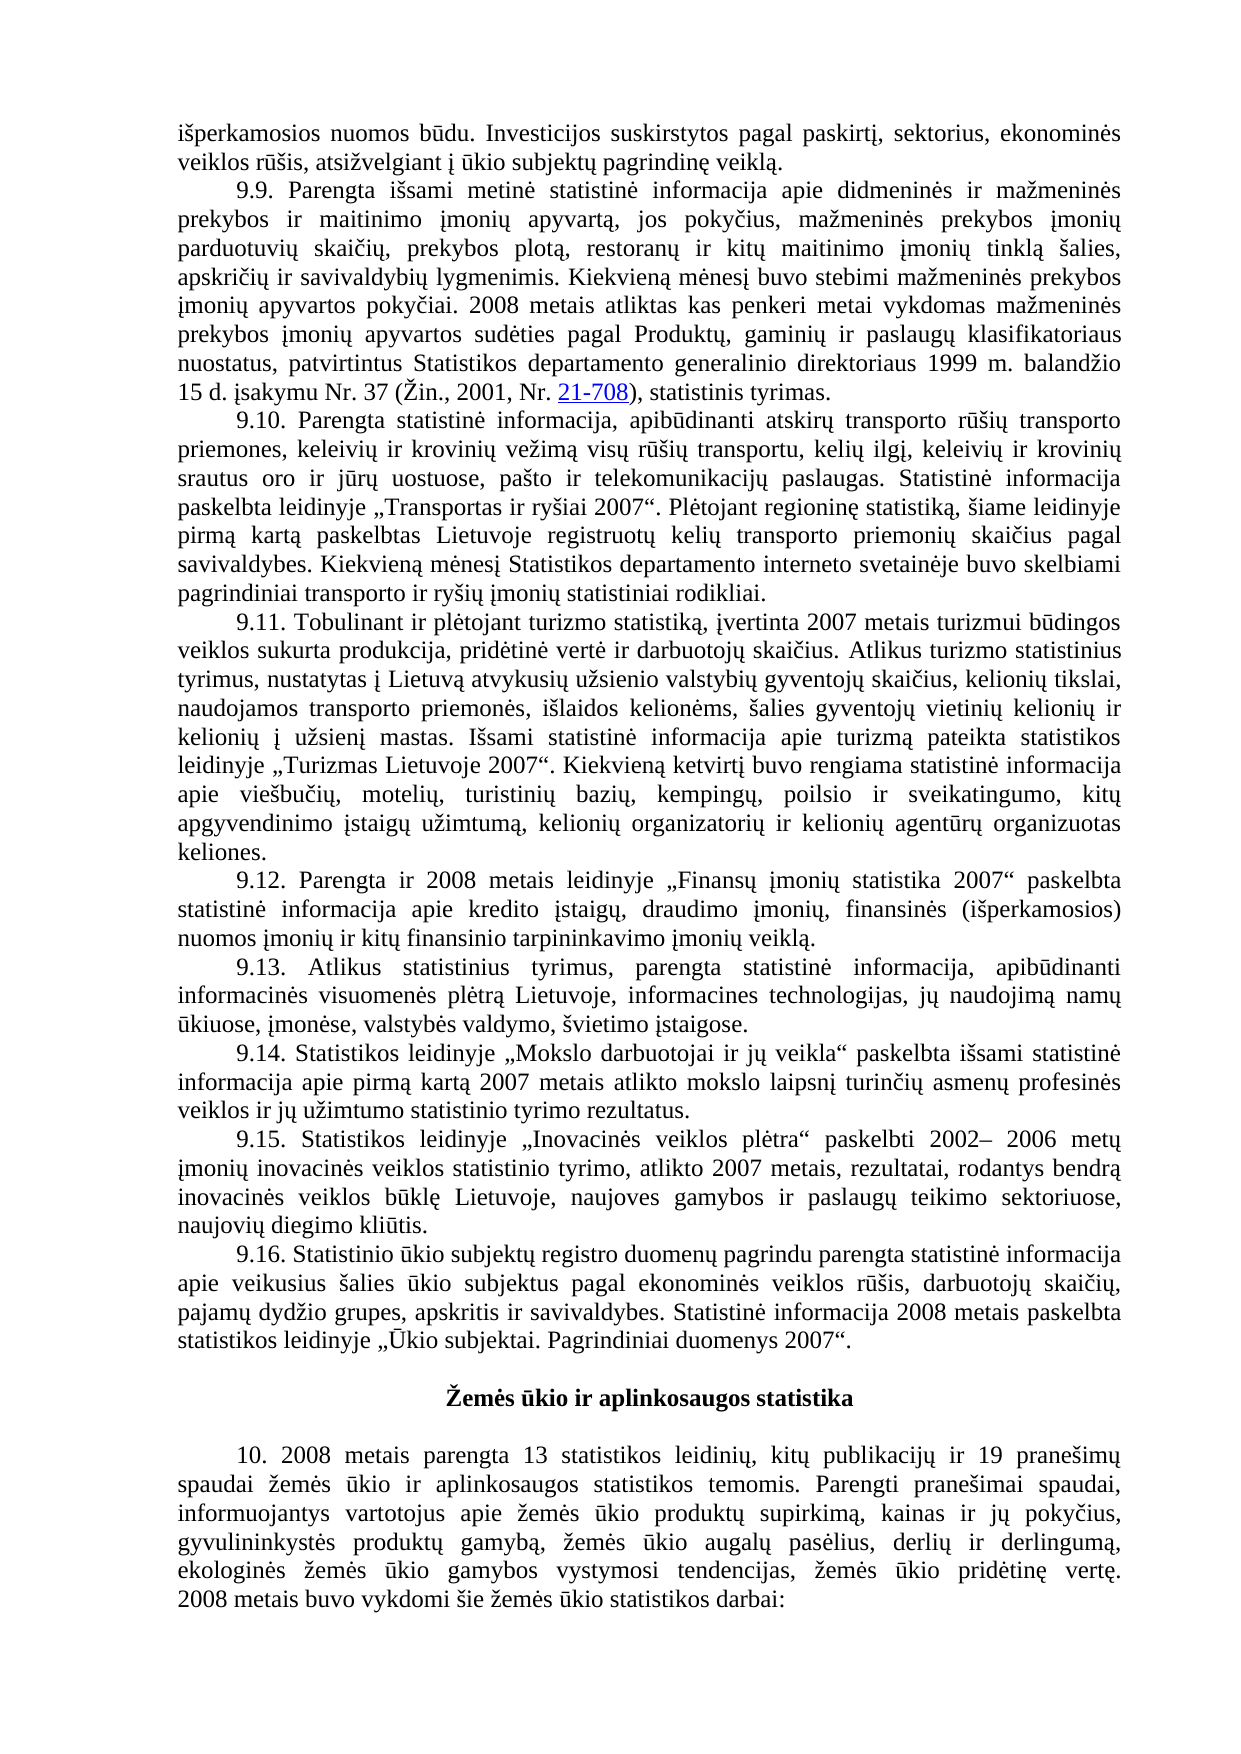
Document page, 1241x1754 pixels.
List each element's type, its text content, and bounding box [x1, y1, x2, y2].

text 9.13. Atlikus statistinius tyrimus, parengta statistinė informacija, apibūdinanti informacinės visuomenės plėtrą Lietuvoje, informacines technologijas, jų naudojimą namų ūkiuose, įmonėse, valstybės valdymo, švietimo įstaigose. [177, 952, 1122, 1038]
text 9.15. Statistikos leidinyje „Inovacinės veiklos plėtra“ paskelbti 2002– 2006 metų įmonių inovacinės veiklos statistinio tyrimo, atlikto 2007 metais, rezultatai, rodantys bendrą inovacinės veiklos būklę Lietuvoje, naujoves gamybos ir paslaugų teikimo sektoriuose, naujovių diegimo kliūtis. [177, 1124, 1122, 1239]
text 9.11. Tobulinant ir plėtojant turizmo statistiką, įvertinta 2007 metais turizmui būdingos veiklos sukurta produkcija, pridėtinė vertė ir darbuotojų skaičius. Atlikus turizmo statistinius tyrimus, nustatytas į Lietuvą atvykusių užsienio valstybių gyventojų skaičius, kelionių tikslai, naudojamos transporto priemonės, išlaidos kelionėms, šalies gyventojų vietinių kelionių ir kelionių į užsienį mastas. Išsami statistinė informacija apie turizmą pateikta statistikos leidinyje „Turizmas Lietuvoje 2007“. Kiekvieną ketvirtį buvo rengiama statistinė informacija apie viešbučių, motelių, turistinių bazių, kempingų, poilsio ir sveikatingumo, kitų apgyvendinimo įstaigų užimtumą, kelionių organizatorių ir kelionių agentūrų organizuotas keliones. [177, 607, 1122, 866]
text 9.14. Statistikos leidinyje „Mokslo darbuotojai ir jų veikla“ paskelbta išsami statistinė informacija apie pirmą kartą 2007 metais atlikto mokslo laipsnį turinčių asmenų profesinės veiklos ir jų užimtumo statistinio tyrimo rezultatus. [177, 1038, 1122, 1124]
text 10. 2008 metais parengta 13 statistikos leidinių, kitų publikacijų ir 19 pranešimų spaudai žemės ūkio ir aplinkosaugos statistikos temomis. Parengti pranešimai spaudai, informuojantys vartotojus apie žemės ūkio produktų supirkimą, kainas ir jų pokyčius, gyvulininkystės produktų gamybą, žemės ūkio augalų pasėlius, derlių ir derlingumą, ekologinės žemės ūkio gamybos vystymosi tendencijas, žemės ūkio pridėtinę vertę. 2008 metais buvo vykdomi šie žemės ūkio statistikos darbai: [177, 1441, 1122, 1613]
text 9.9. Parengta išsami metinė statistinė informacija apie didmeninės ir mažmeninės prekybos ir maitinimo įmonių apyvartą, jos pokyčius, mažmeninės prekybos įmonių parduotuvių skaičių, prekybos plotą, restoranų ir kitų maitinimo įmonių tinklą šalies, apskričių ir savivaldybių lygmenimis. Kiekvieną mėnesį buvo stebimi mažmeninės prekybos įmonių apyvartos pokyčiai. 2008 metais atliktas kas penkeri metai vykdomas mažmeninės prekybos įmonių apyvartos sudėties pagal Produktų, gaminių ir paslaugų klasifikatoriaus nuostatus, patvirtintus Statistikos departamento generalinio direktoriaus 1999 m. balandžio 15 d. įsakymu Nr. 37 (Žin., 2001, Nr. 21-708), statistinis tyrimas. [177, 176, 1122, 406]
text išperkamosios nuomos būdu. Investicijos suskirstytos pagal paskirtį, sektorius, ekonominės veiklos rūšis, atsižvelgiant į ūkio subjektų pagrindinę veiklą. [177, 118, 1122, 176]
text 9.10. Parengta statistinė informacija, apibūdinanti atskirų transporto rūšių transporto priemones, keleivių ir krovinių vežimą visų rūšių transportu, kelių ilgį, keleivių ir krovinių srautus oro ir jūrų uostuose, pašto ir telekomunikacijų paslaugas. Statistinė informacija paskelbta leidinyje „Transportas ir ryšiai 2007“. Plėtojant regioninę statistiką, šiame leidinyje pirmą kartą paskelbtas Lietuvoje registruotų kelių transporto priemonių skaičius pagal savivaldybes. Kiekvieną mėnesį Statistikos departamento interneto svetainėje buvo skelbiami pagrindiniai transporto ir ryšių įmonių statistiniai rodikliai. [177, 406, 1122, 607]
text 9.16. Statistinio ūkio subjektų registro duomenų pagrindu parengta statistinė informacija apie veikusius šalies ūkio subjektus pagal ekonominės veiklos rūšis, darbuotojų skaičių, pajamų dydžio grupes, apskritis ir savivaldybes. Statistinė informacija 2008 metais paskelbta statistikos leidinyje „Ūkio subjektai. Pagrindiniai duomenys 2007“. [177, 1239, 1122, 1354]
text Žemės ūkio ir aplinkosaugos statistika [177, 1383, 1122, 1412]
text 9.12. Parengta ir 2008 metais leidinyje „Finansų įmonių statistika 2007“ paskelbta statistinė informacija apie kredito įstaigų, draudimo įmonių, finansinės (išperkamosios) nuomos įmonių ir kitų finansinio tarpininkavimo įmonių veiklą. [177, 866, 1122, 952]
